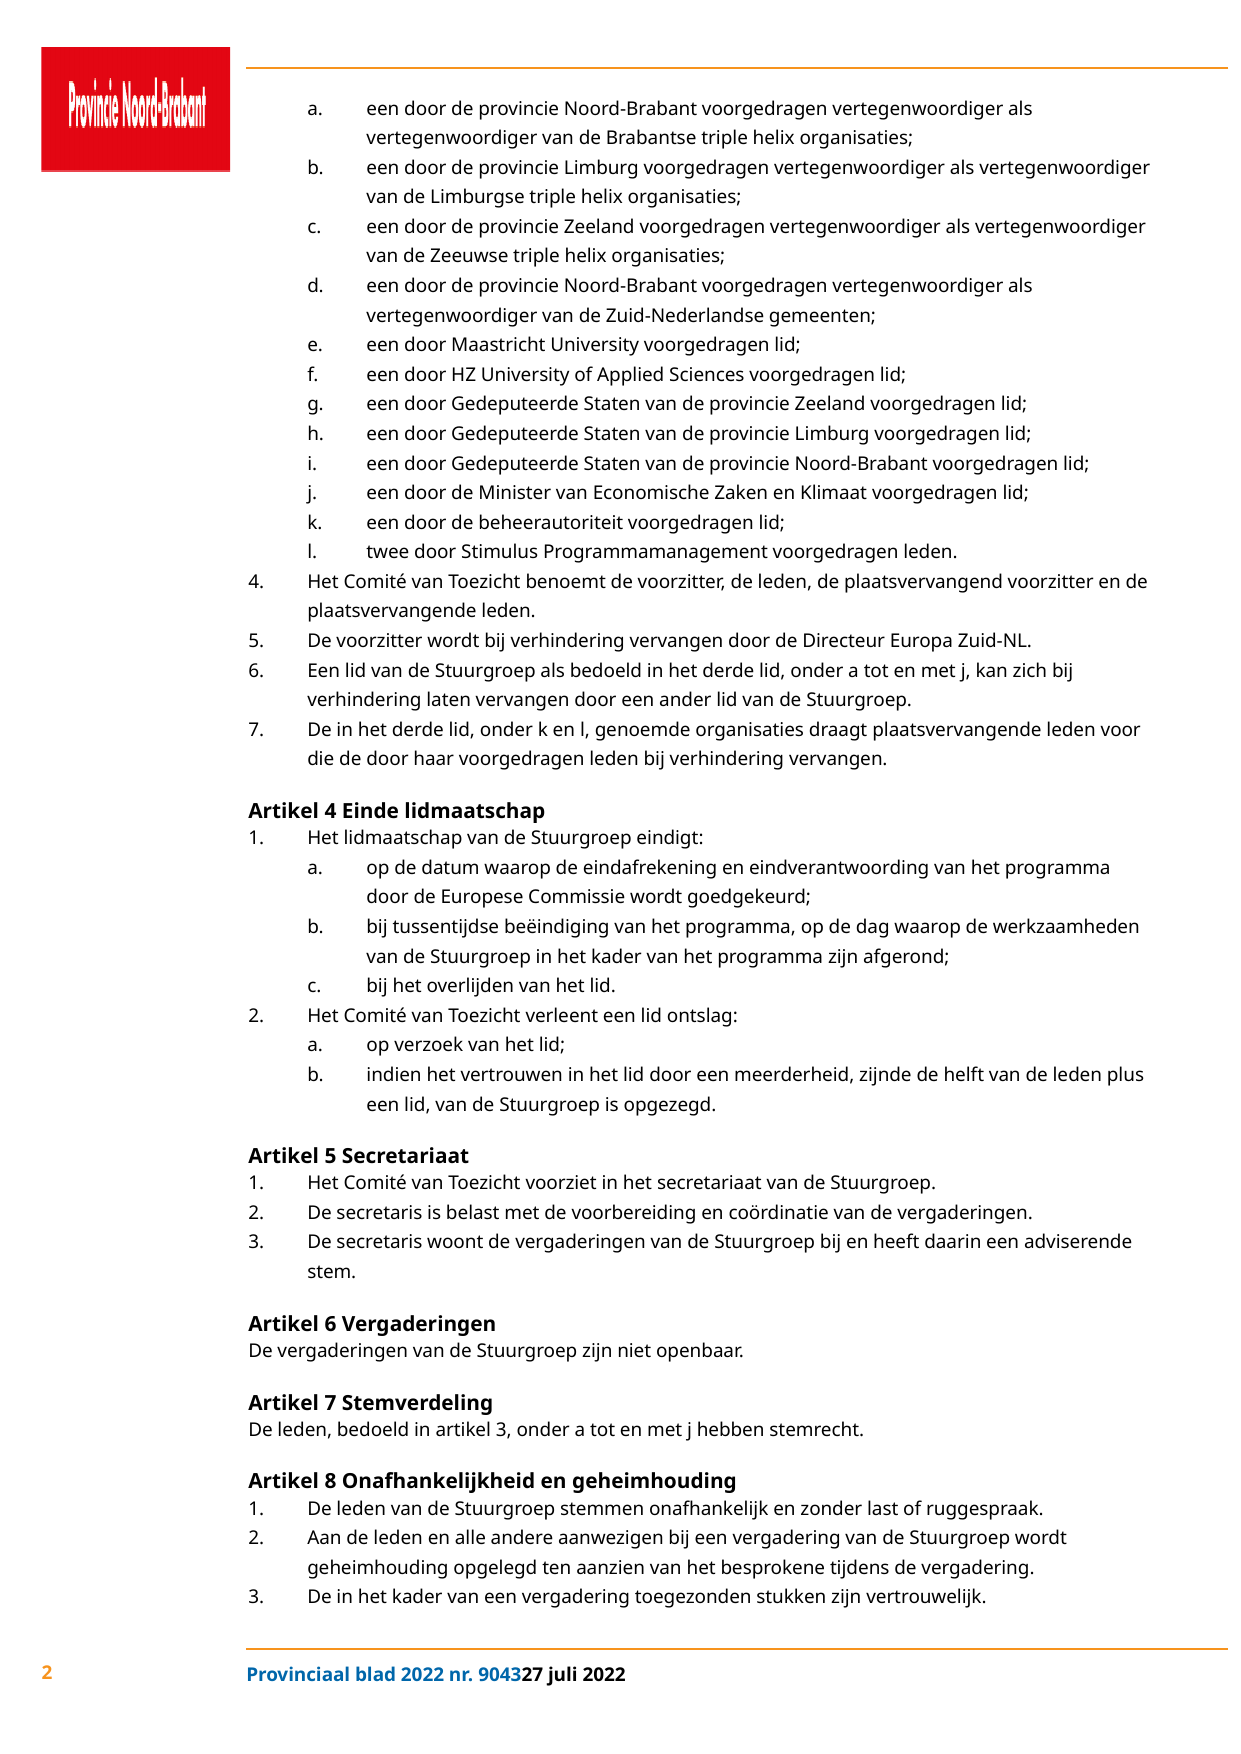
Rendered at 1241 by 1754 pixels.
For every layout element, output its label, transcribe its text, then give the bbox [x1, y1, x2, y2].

list een door Maastricht University voorgedragen lid; [307, 331, 1152, 357]
list Het Comité van Toezicht verleent een lid ontslag: [248, 1002, 1152, 1028]
list een door de provincie Noord-Brabant voorgedragen vertegenwoordiger als vertegenwoordiger van de Brabantse triple helix organisaties; [307, 95, 1152, 150]
list bij tussentijdse beëindiging van het programma, op de dag waarop de werkzaamheden van de Stuurgroep in het kader van het programma zijn afgerond; [307, 913, 1152, 968]
list De in het derde lid, onder k en l, genoemde organisaties draagt plaatsvervangende leden voor die de door haar voorgedragen leden bij verhindering vervangen. [248, 716, 1152, 771]
text Artikel 4 Einde lidmaatschap [248, 796, 1152, 824]
list een door de provincie Limburg voorgedragen vertegenwoordiger als vertegenwoordiger van de Limburgse triple helix organisaties; [307, 154, 1152, 209]
list De secretaris woont de vergaderingen van de Stuurgroep bij en heeft daarin een adviserende stem. [248, 1229, 1152, 1284]
list Het Comité van Toezicht voorziet in het secretariaat van de Stuurgroep. [248, 1169, 1152, 1195]
list een door de beheerautoriteit voorgedragen lid; [307, 509, 1152, 535]
list op de datum waarop de eindafrekening en eindverantwoording van het programma door de Europese Commissie wordt goedgekeurd; [307, 854, 1152, 909]
list een door Gedeputeerde Staten van de provincie Limburg voorgedragen lid; [307, 420, 1152, 446]
text De vergaderingen van de Stuurgroep zijn niet openbaar. [248, 1337, 1152, 1363]
list twee door Stimulus Programmamanagement voorgedragen leden. [307, 538, 1152, 564]
list Een lid van de Stuurgroep als bedoeld in het derde lid, onder a tot en met j, kan zich bij verhindering laten vervangen door een ander lid van de Stuurgroep. [248, 657, 1152, 712]
list een door de Minister van Economische Zaken en Klimaat voorgedragen lid; [307, 479, 1152, 505]
text Artikel 8 Onafhankelijkheid en geheimhouding [248, 1466, 1152, 1495]
list Het Comité van Toezicht benoemt de voorzitter, de leden, de plaatsvervangend voorzitter en de plaatsvervangende leden. [248, 568, 1152, 623]
text Artikel 5 Secretariaat [248, 1141, 1152, 1169]
list een door de provincie Zeeland voorgedragen vertegenwoordiger als vertegenwoordiger van de Zeeuwse triple helix organisaties; [307, 213, 1152, 268]
list op verzoek van het lid; [307, 1032, 1152, 1057]
list bij het overlijden van het lid. [307, 972, 1152, 998]
list Aan de leden en alle andere aanwezigen bij een vergadering van de Stuurgroep wordt geheimhouding opgelegd ten aanzien van het besprokene tijdens de vergadering. [248, 1524, 1152, 1580]
list indien het vertrouwen in het lid door een meerderheid, zijnde de helft van de leden plus een lid, van de Stuurgroep is opgezegd. [307, 1061, 1152, 1116]
picture [41, 47, 231, 172]
list De leden van de Stuurgroep stemmen onafhankelijk en zonder last of ruggespraak. [248, 1495, 1152, 1521]
list De secretaris is belast met de voorbereiding en coördinatie van de vergaderingen. [248, 1199, 1152, 1225]
text De leden, bedoeld in artikel 3, onder a tot en met j hebben stemrecht. [248, 1416, 1152, 1442]
list De voorzitter wordt bij verhindering vervangen door de Directeur Europa Zuid-NL. [248, 627, 1152, 653]
text Artikel 6 Vergaderingen [248, 1309, 1152, 1337]
list een door HZ University of Applied Sciences voorgedragen lid; [307, 361, 1152, 387]
list een door Gedeputeerde Staten van de provincie Noord-Brabant voorgedragen lid; [307, 450, 1152, 476]
list De in het kader van een vergadering toegezonden stukken zijn vertrouwelijk. [248, 1584, 1152, 1609]
list Het lidmaatschap van de Stuurgroep eindigt: [248, 824, 1152, 850]
text Artikel 7 Stemverdeling [248, 1388, 1152, 1416]
list een door Gedeputeerde Staten van de provincie Zeeland voorgedragen lid; [307, 391, 1152, 416]
list een door de provincie Noord-Brabant voorgedragen vertegenwoordiger als vertegenwoordiger van de Zuid-Nederlandse gemeenten; [307, 272, 1152, 328]
